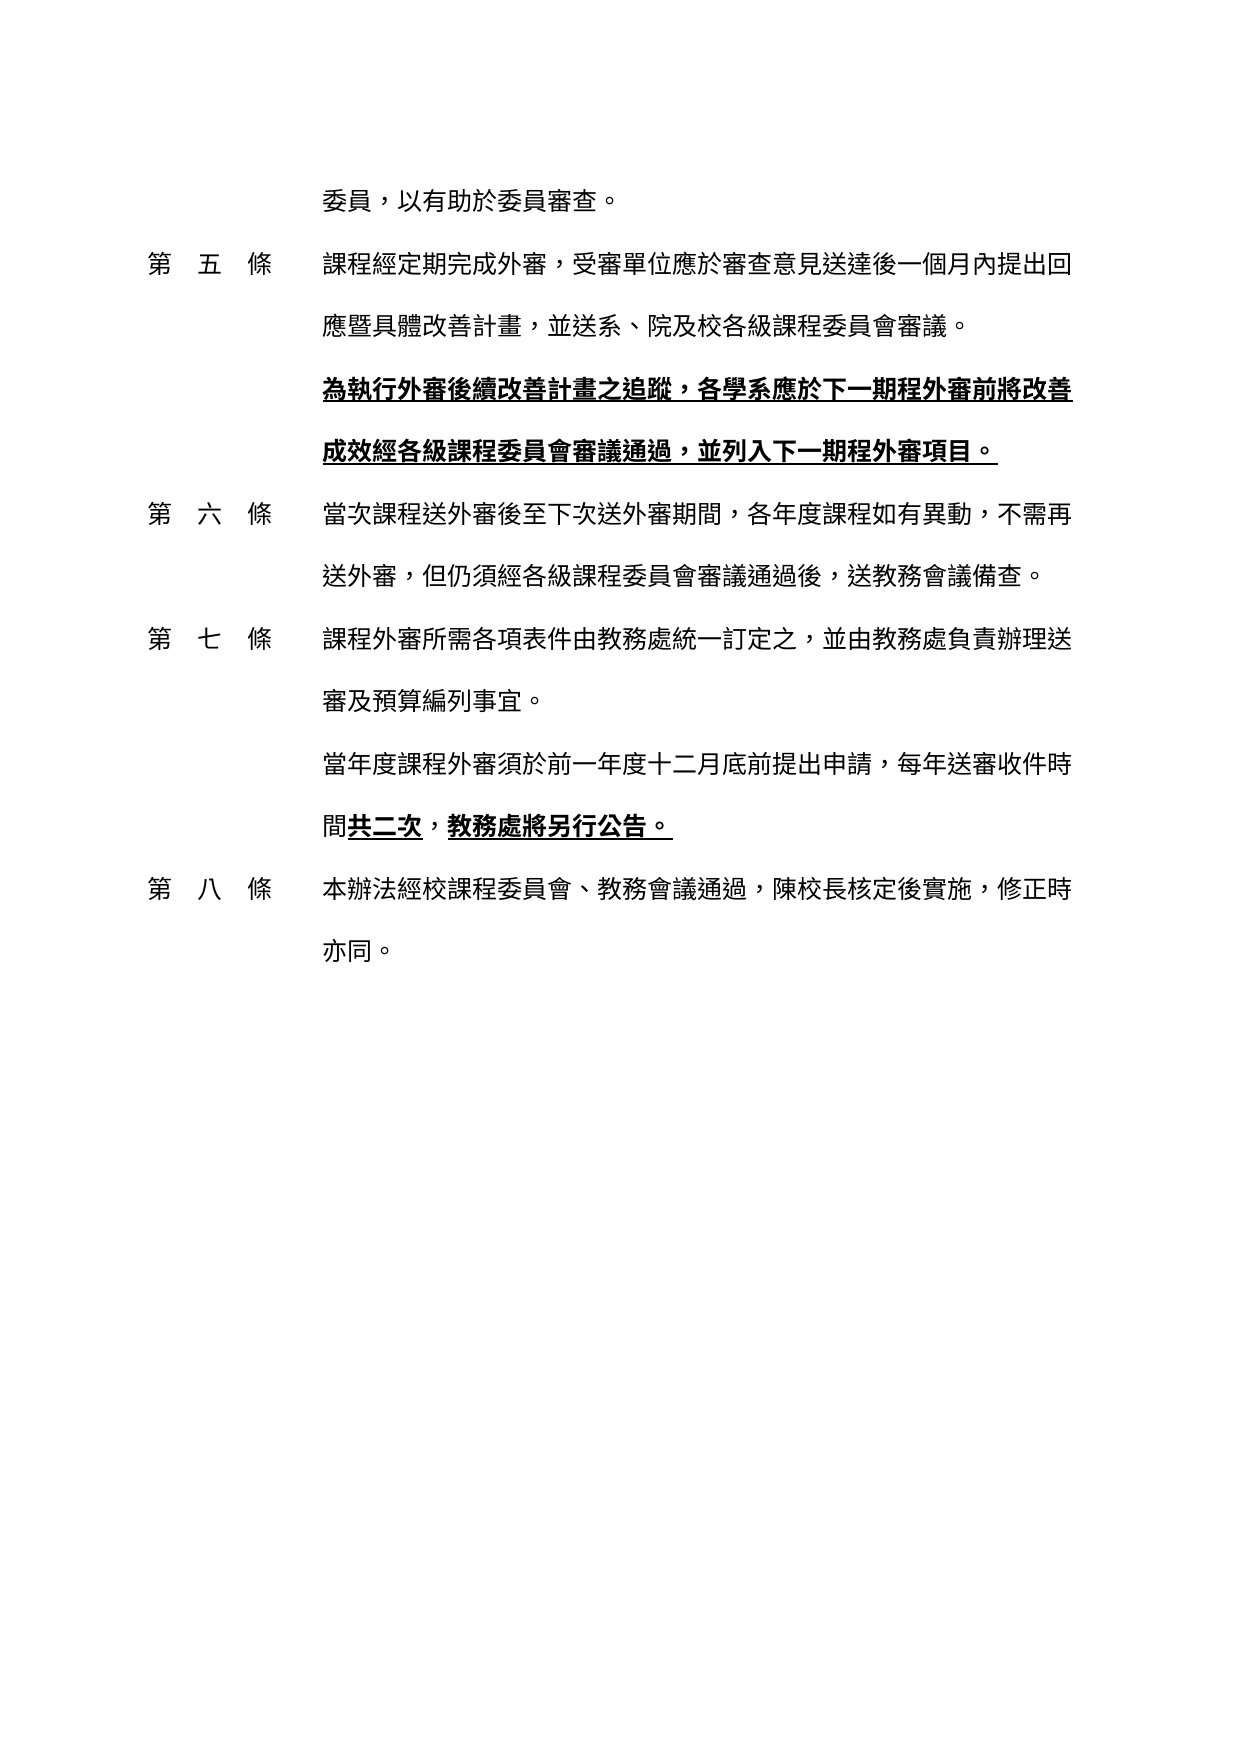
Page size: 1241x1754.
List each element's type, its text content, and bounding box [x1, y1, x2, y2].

text 第 五 條 課程經定期完成外審，受審單位應於審查意見送達後一個月內提出回應暨具體改善計畫，並送系、院及校各級課程委員會審議。 為執行外審後續改善計畫之追蹤，各學系應於下一期程外審前將改善成效經各級課程委員會審議通過，並列入下一期程外審項目。 [148, 221, 1092, 471]
text 第 七 條 課程外審所需各項表件由教務處統一訂定之，並由教務處負責辦理送審及預算編列事宜。 當年度課程外審須於前一年度十二月底前提出申請，每年送審收件時間共二次，教務處將另行公告。 [148, 596, 1092, 846]
text 第 四 條 各學系應檢送其學系發展方向與願景、教育目標、學生專業能力指標、課程地圖與規劃說明、教師專長及各科目簡介等相關資料予課程外審委員，以有助於委員審查。 [148, 158, 1092, 221]
text 第 六 條 當次課程送外審後至下次送外審期間，各年度課程如有異動，不需再送外審，但仍須經各級課程委員會審議通過後，送教務會議備查。 [148, 471, 1092, 596]
text 第 八 條 本辦法經校課程委員會、教務會議通過，陳校長核定後實施，修正時亦同。 [148, 846, 1092, 971]
